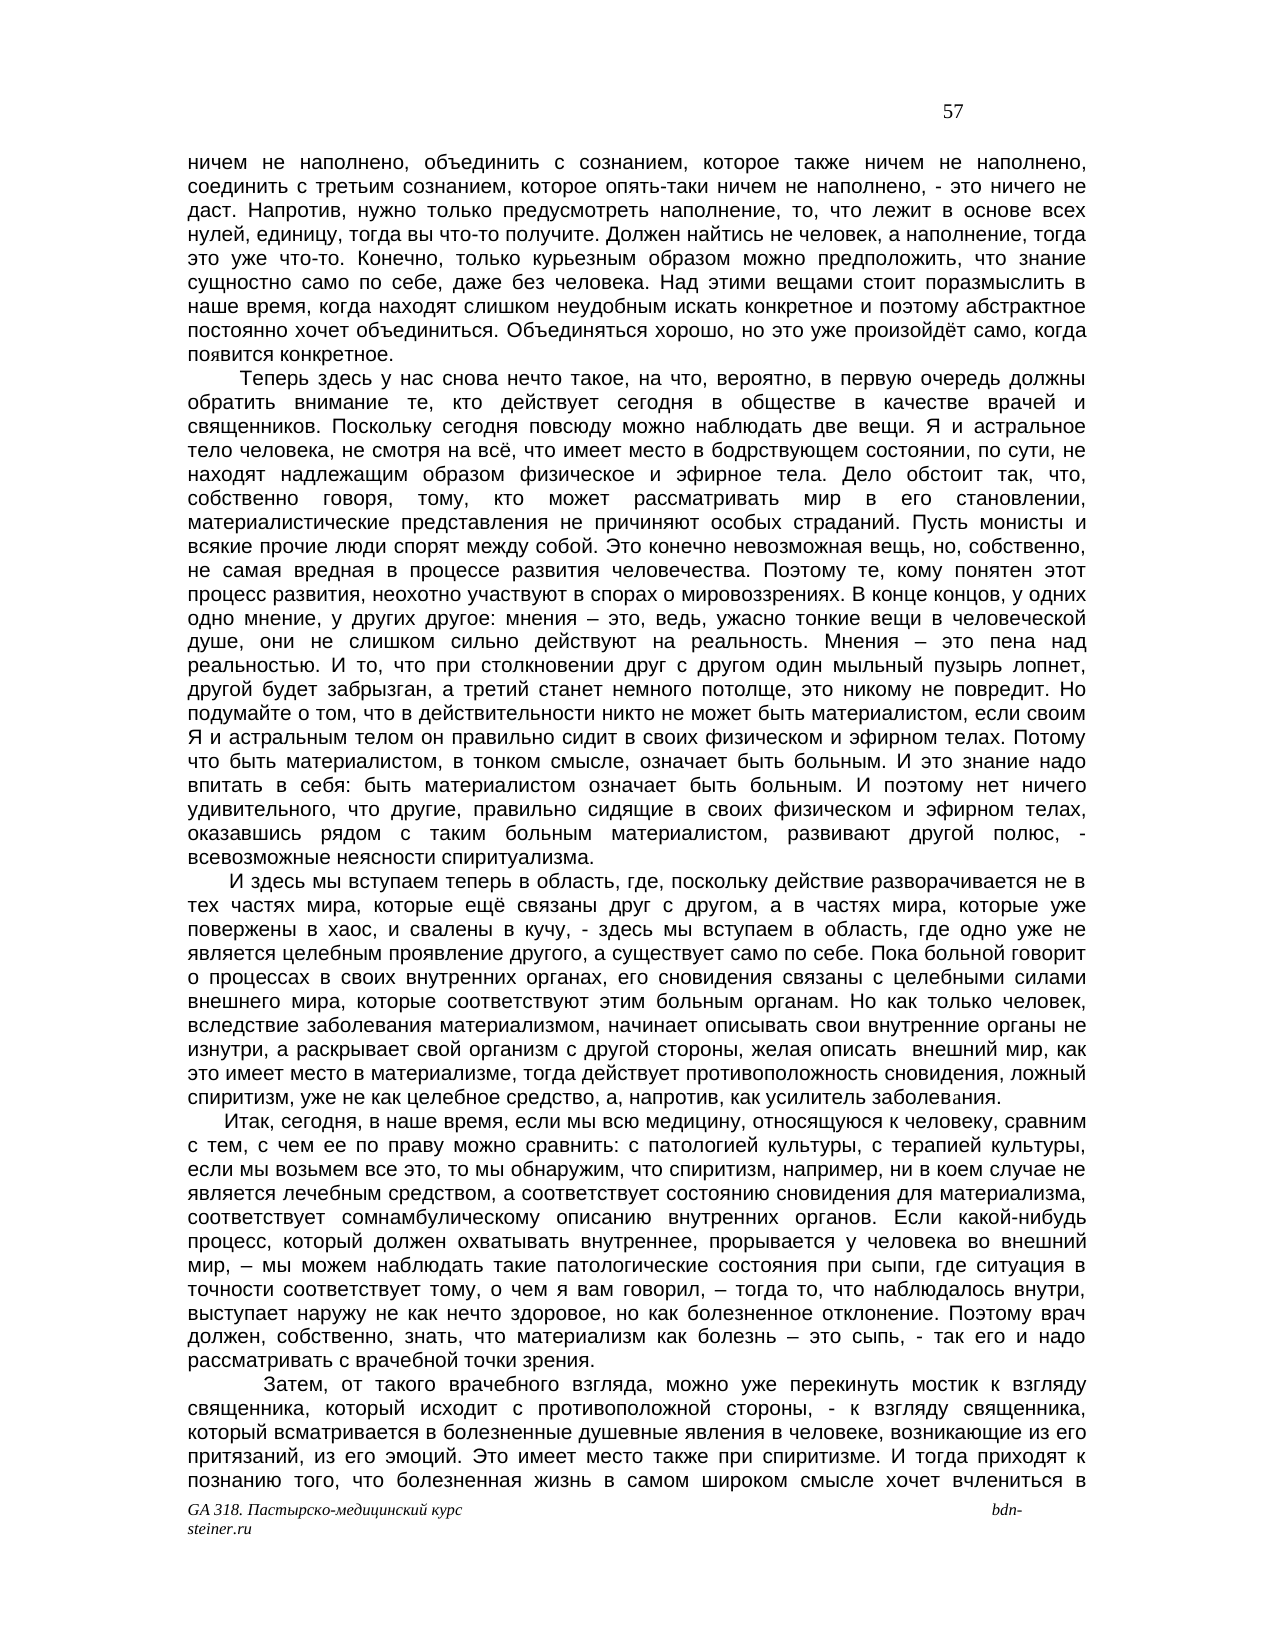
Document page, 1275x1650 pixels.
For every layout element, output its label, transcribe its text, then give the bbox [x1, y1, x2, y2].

text ничем не наполнено, объединить с сознанием, которое также ничем не наполнено, соединить с третьим сознанием, которое опять-таки ничем не наполнено, - это ничего не даст. Напротив, нужно только предусмотреть наполнение, то, что лежит в основе всех нулей, единицу, тогда вы что-то получите. Должен найтись не человек, а наполнение, тогда это уже что-то. Конечно, только курьезным образом можно предположить, что знание сущностно само по себе, даже без человека. Над этими вещами стоит поразмыслить в наше время, когда находят слишком неудобным искать конкретное и поэтому абстрактное постоянно хочет объединиться. Объединяться хорошо, но это уже произойдёт само, когда появится конкретное. [187, 150, 1087, 366]
text Затем, от такого врачебного взгляда, можно уже перекинуть мостик к взгляду священника, который исходит с противоположной стороны, - к взгляду священника, который всматривается в болезненные душевные явления в человеке, возникающие из его притязаний, из его эмоций. Это имеет место также при спиритизме. И тогда приходят к познанию того, что болезненная жизнь в самом широком смысле хочет вчлениться в [187, 1372, 1087, 1492]
text И здесь мы вступаем теперь в область, где, поскольку действие разворачивается не в тех частях мира, которые ещё связаны друг с другом, а в частях мира, которые уже повержены в хаос, и свалены в кучу, - здесь мы вступаем в область, где одно уже не является целебным проявление другого, а существует само по себе. Пока больной говорит о процессах в своих внутренних органах, его сновидения связаны с целебными силами внешнего мира, которые соответствуют этим больным органам. Но как только человек, вследствие заболевания материализмом, начинает описывать свои внутренние органы не изнутри, а раскрывает свой организм с другой стороны, желая описать внешний мир, как это имеет место в материализме, тогда действует противоположность сновидения, ложный спиритизм, уже не как целебное средство, а, напротив, как усилитель заболевания. [187, 869, 1087, 1109]
text Теперь здесь у нас снова нечто такое, на что, вероятно, в первую очередь должны обратить внимание те, кто действует сегодня в обществе в качестве врачей и священников. Поскольку сегодня повсюду можно наблюдать две вещи. Я и астральное тело человека, не смотря на всё, что имеет место в бодрствующем состоянии, по сути, не находят надлежащим образом физическое и эфирное тела. Дело обстоит так, что, собственно говоря, тому, кто может рассматривать мир в его становлении, материалистические представления не причиняют особых страданий. Пусть монисты и всякие прочие люди спорят между собой. Это конечно невозможная вещь, но, собственно, не самая вредная в процессе развития человечества. Поэтому те, кому понятен этот процесс развития, неохотно участвуют в спорах о мировоззрениях. В конце концов, у одних одно мнение, у других другое: мнения – это, ведь, ужасно тонкие вещи в человеческой душе, они не слишком сильно действуют на реальность. Мнения – это пена над реальностью. И то, что при столкновении друг с другом один мыльный пузырь лопнет, другой будет забрызган, а третий станет немного потолще, это никому не повредит. Но подумайте о том, что в действительности никто не может быть материалистом, если своим Я и астральным телом он правильно сидит в своих физическом и эфирном телах. Потому что быть материалистом, в тонком смысле, означает быть больным. И это знание надо впитать в себя: быть материалистом означает быть больным. И поэтому нет ничего удивительного, что другие, правильно сидящие в своих физическом и эфирном телах, оказавшись рядом с таким больным материалистом, развивают другой полюс, - всевозможные неясности спиритуализма. [187, 366, 1087, 869]
text Итак, сегодня, в наше время, если мы всю медицину, относящуюся к человеку, сравним с тем, с чем ее по праву можно сравнить: с патологией культуры, с терапией культуры, если мы возьмем все это, то мы обнаружим, что спиритизм, например, ни в коем случае не является лечебным средством, а соответствует состоянию сновидения для материализма, соответствует сомнамбулическому описанию внутренних органов. Если какой-нибудь процесс, который должен охватывать внутреннее, прорывается у человека во внешний мир, – мы можем наблюдать такие патологические состояния при сыпи, где ситуация в точности соответствует тому, о чем я вам говорил, – тогда то, что наблюдалось внутри, выступает наружу не как нечто здоровое, но как болезненное отклонение. Поэтому врач должен, собственно, знать, что материализм как болезнь – это сыпь, - так его и надо рассматривать с врачебной точки зрения. [187, 1109, 1087, 1372]
